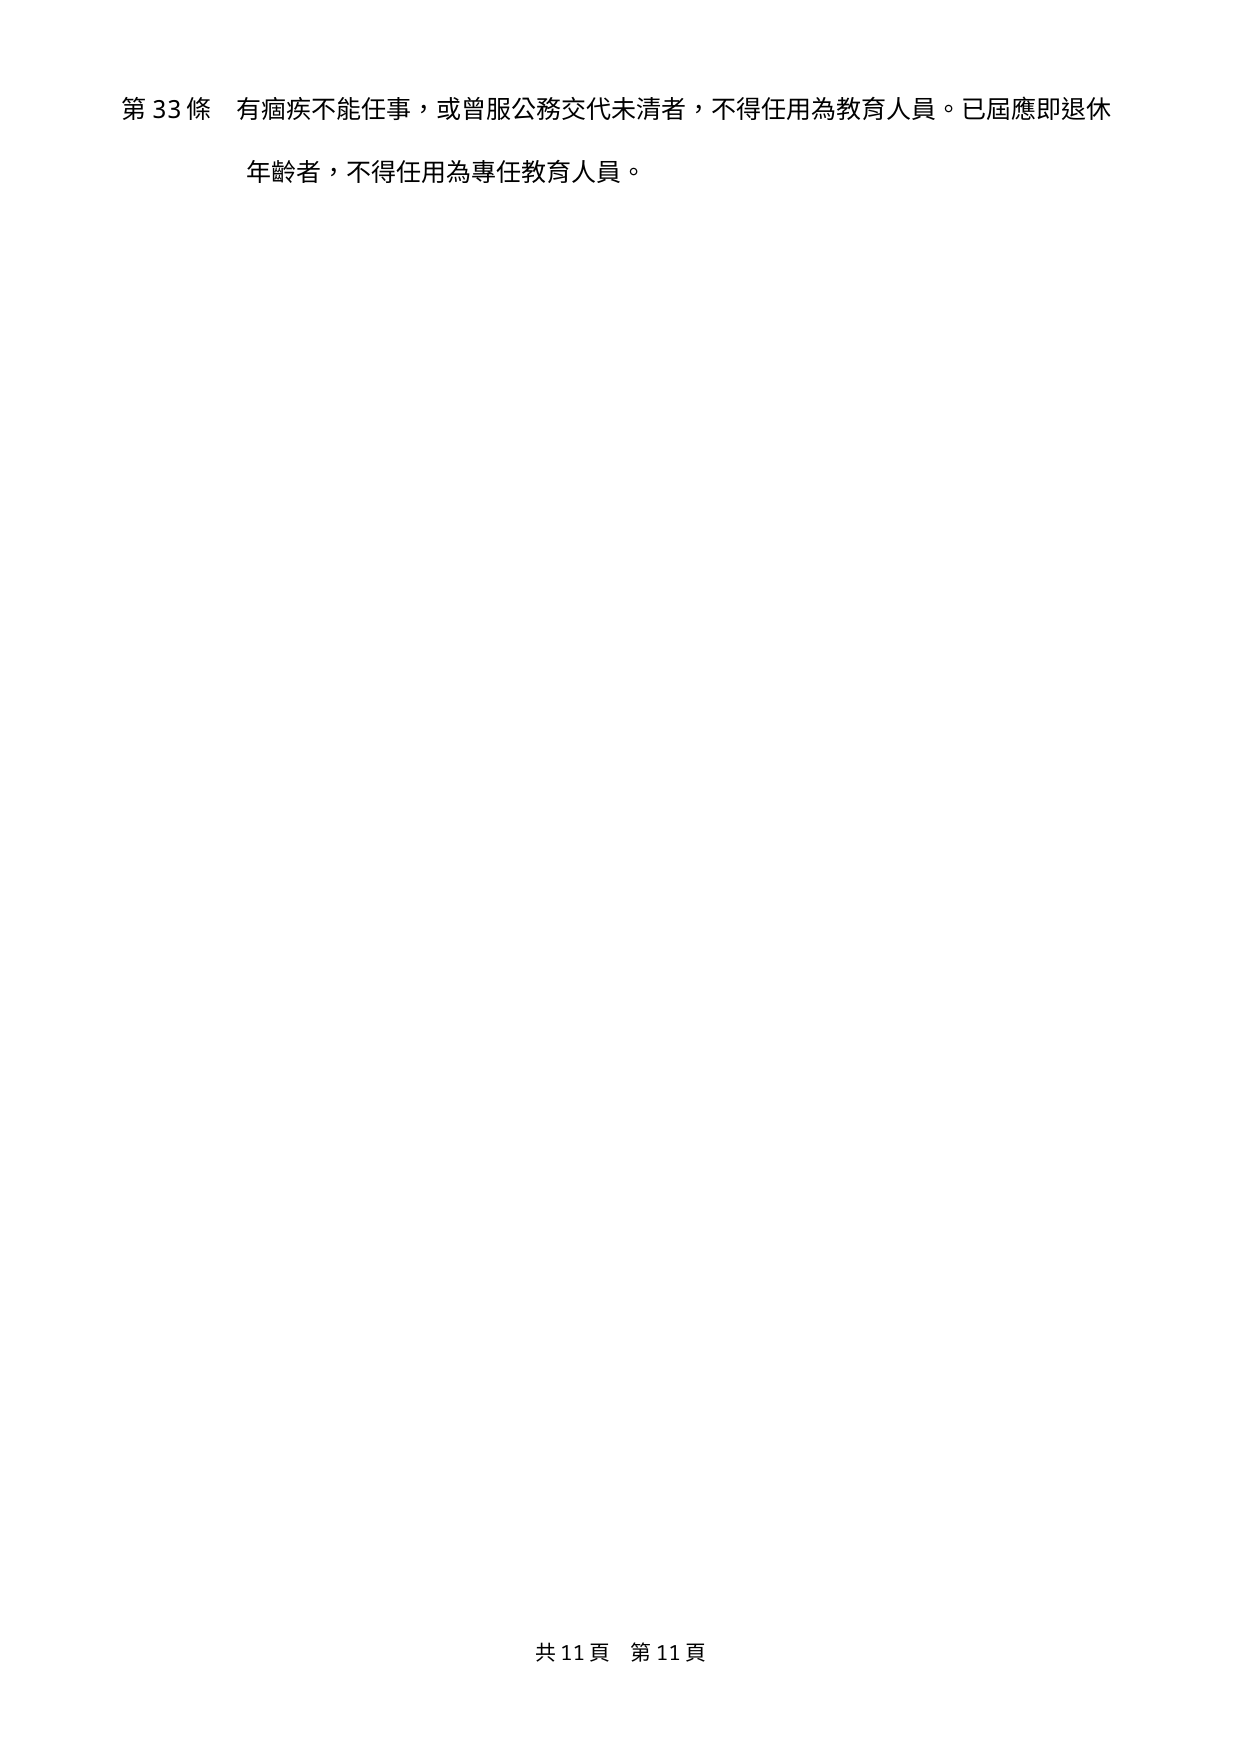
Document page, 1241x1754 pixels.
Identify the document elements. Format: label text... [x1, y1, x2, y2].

text 第33條 有痼疾不能任事，或曾服公務交代未清者，不得任用為教育人員。已屆應即退休年齡者，不得任用為專任教育人員。 [122, 66, 1122, 191]
